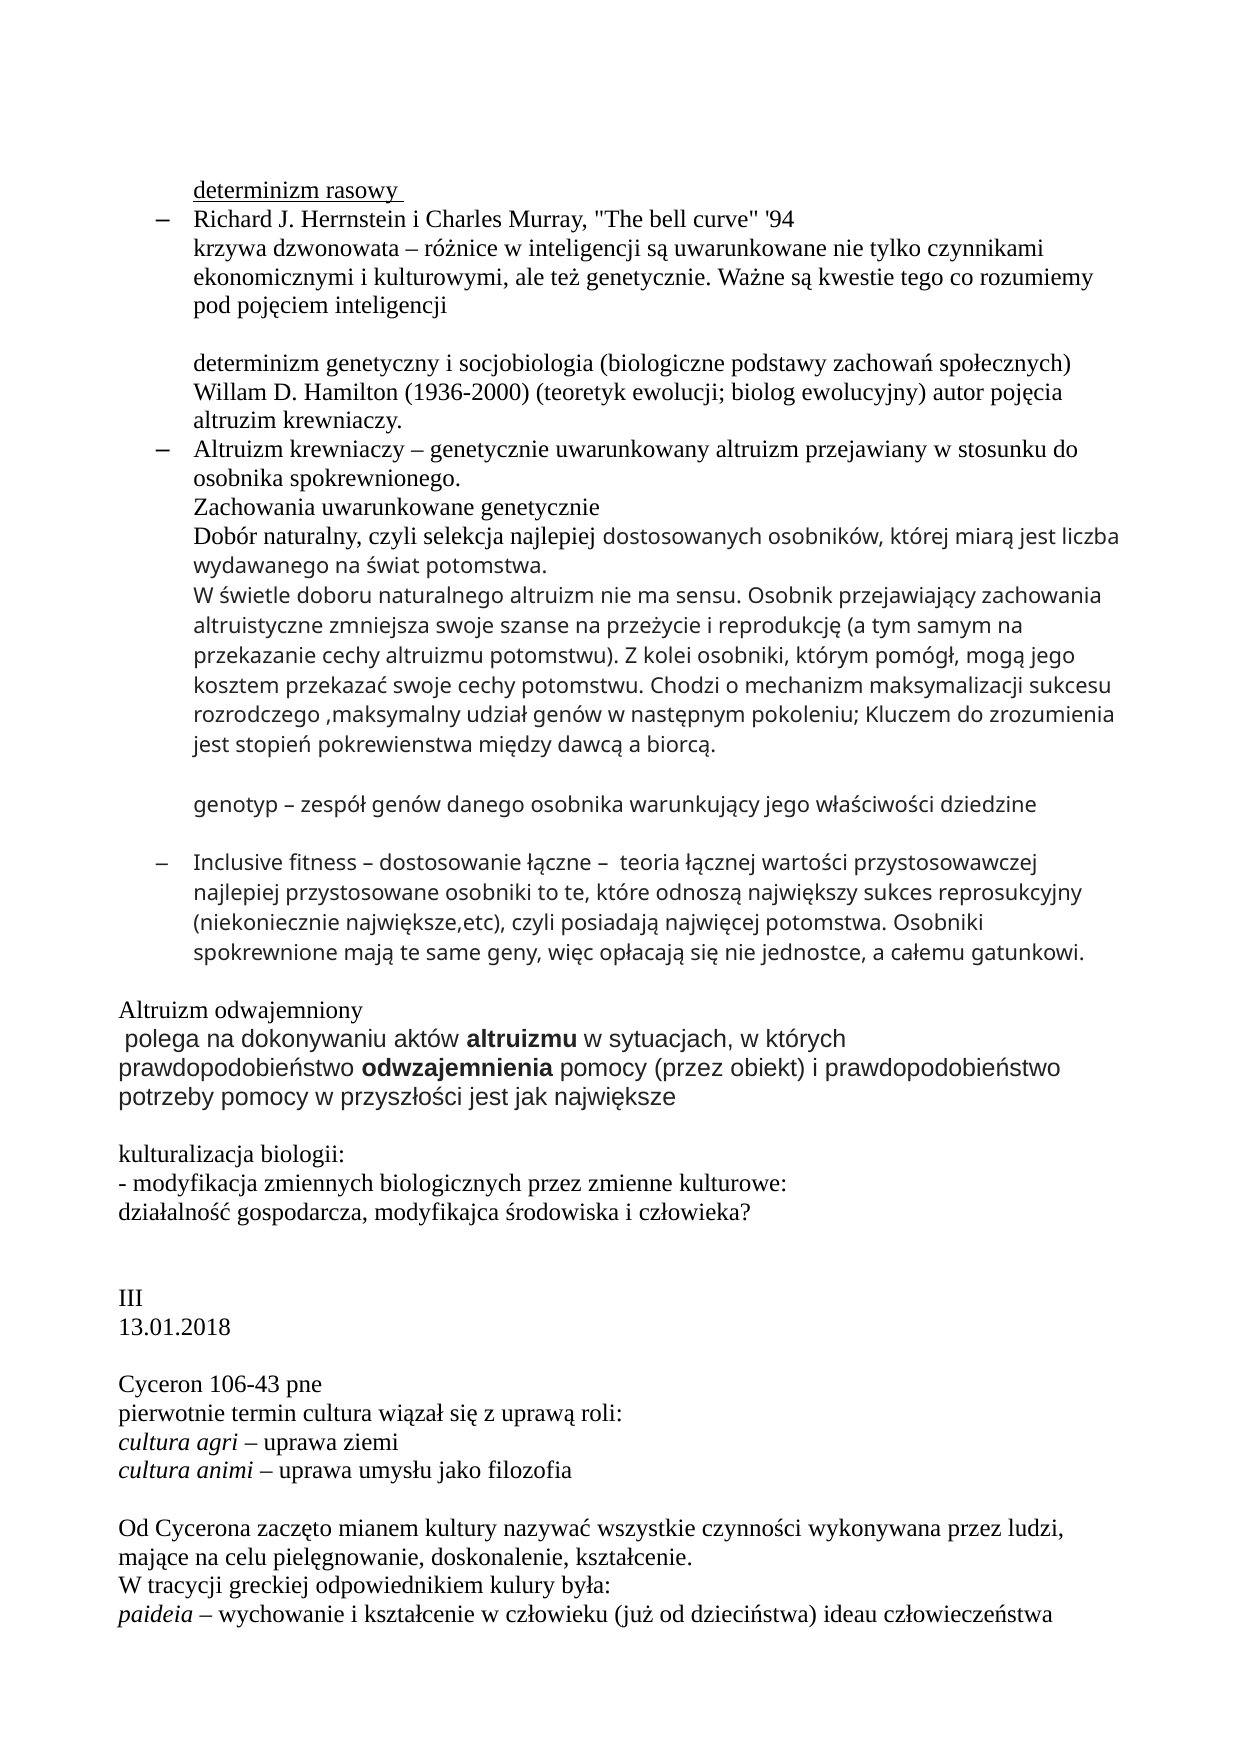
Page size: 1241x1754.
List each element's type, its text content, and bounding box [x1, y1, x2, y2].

list Richard J. Herrnstein i Charles Murray, "The bell curve" '94 [156, 204, 1122, 233]
list determinizm rasowy [156, 118, 1122, 204]
text Od Cycerona zaczęto mianem kultury nazywać wszystkie czynności wykonywana przez ludzi, mające na celu pielęgnowanie, doskonalenie, kształcenie. W tracycji greckiej odpowiednikiem kulury była: paideia – wychowanie i kształcenie w człowieku (już od dzieciństwa) ideau człowieczeństwa [118, 1513, 1122, 1628]
list Inclusive fitness – dostosowanie łączne – teoria łącznej wartości przystosowawczej najlepiej przystosowane osobniki to te, które odnoszą największy sukces reprosukcyjny (niekoniecznie największe,etc), czyli posiadają najwięcej potomstwa. Osobniki spokrewnione mają te same geny, więc opłacają się nie jednostce, a całemu gatunkowi. [156, 847, 1122, 966]
list krzywa dzwonowata – różnice w inteligencji są uwarunkowane nie tylko czynnikami ekonomicznymi i kulturowymi, ale też genetycznie. Ważne są kwestie tego co rozumiemy pod pojęciem inteligencji [156, 233, 1122, 319]
list determinizm genetyczny i socjobiologia (biologiczne podstawy zachowań społecznych) [156, 348, 1122, 377]
text Altruizm odwajemniony polega na dokonywaniu aktów altruizmu w sytuacjach, w których prawdopodobieństwo odwzajemnienia pomocy (przez obiekt) i prawdopodobieństwo potrzeby pomocy w przyszłości jest jak największe [118, 966, 1122, 1139]
list Willam D. Hamilton (1936-2000) (teoretyk ewolucji; biolog ewolucyjny) autor pojęcia altruzim krewniaczy. [156, 377, 1122, 434]
text III 13.01.2018 Cyceron 106-43 pne pierwotnie termin cultura wiązał się z uprawą roli: cultura agri – uprawa ziemi cultura animi – uprawa umysłu jako filozofia [118, 1226, 1122, 1484]
text kulturalizacja biologii: - modyfikacja zmiennych biologicznych przez zmienne kulturowe: działalność gospodarcza, modyfikajca środowiska i człowieka? [118, 1139, 1122, 1226]
list Altruizm krewniaczy – genetycznie uwarunkowany altruizm przejawiany w stosunku do osobnika spokrewnionego. Zachowania uwarunkowane genetycznie Dobór naturalny, czyli selekcja najlepiej dostosowanych osobników, której miarą jest liczba wydawanego na świat potomstwa. W świetle doboru naturalnego altruizm nie ma sensu. Osobnik przejawiający zachowania altruistyczne zmniejsza swoje szanse na przeżycie i reprodukcję (a tym samym na przekazanie cechy altruizmu potomstwu). Z kolei osobniki, którym pomógł, mogą jego kosztem przekazać swoje cechy potomstwu. Chodzi o mechanizm maksymalizacji sukcesu rozrodczego ,maksymalny udział genów w następnym pokoleniu; Kluczem do zrozumienia jest stopień pokrewienstwa między dawcą a biorcą. genotyp – zespół genów danego osobnika warunkujący jego właściwości dziedzine [156, 434, 1122, 847]
